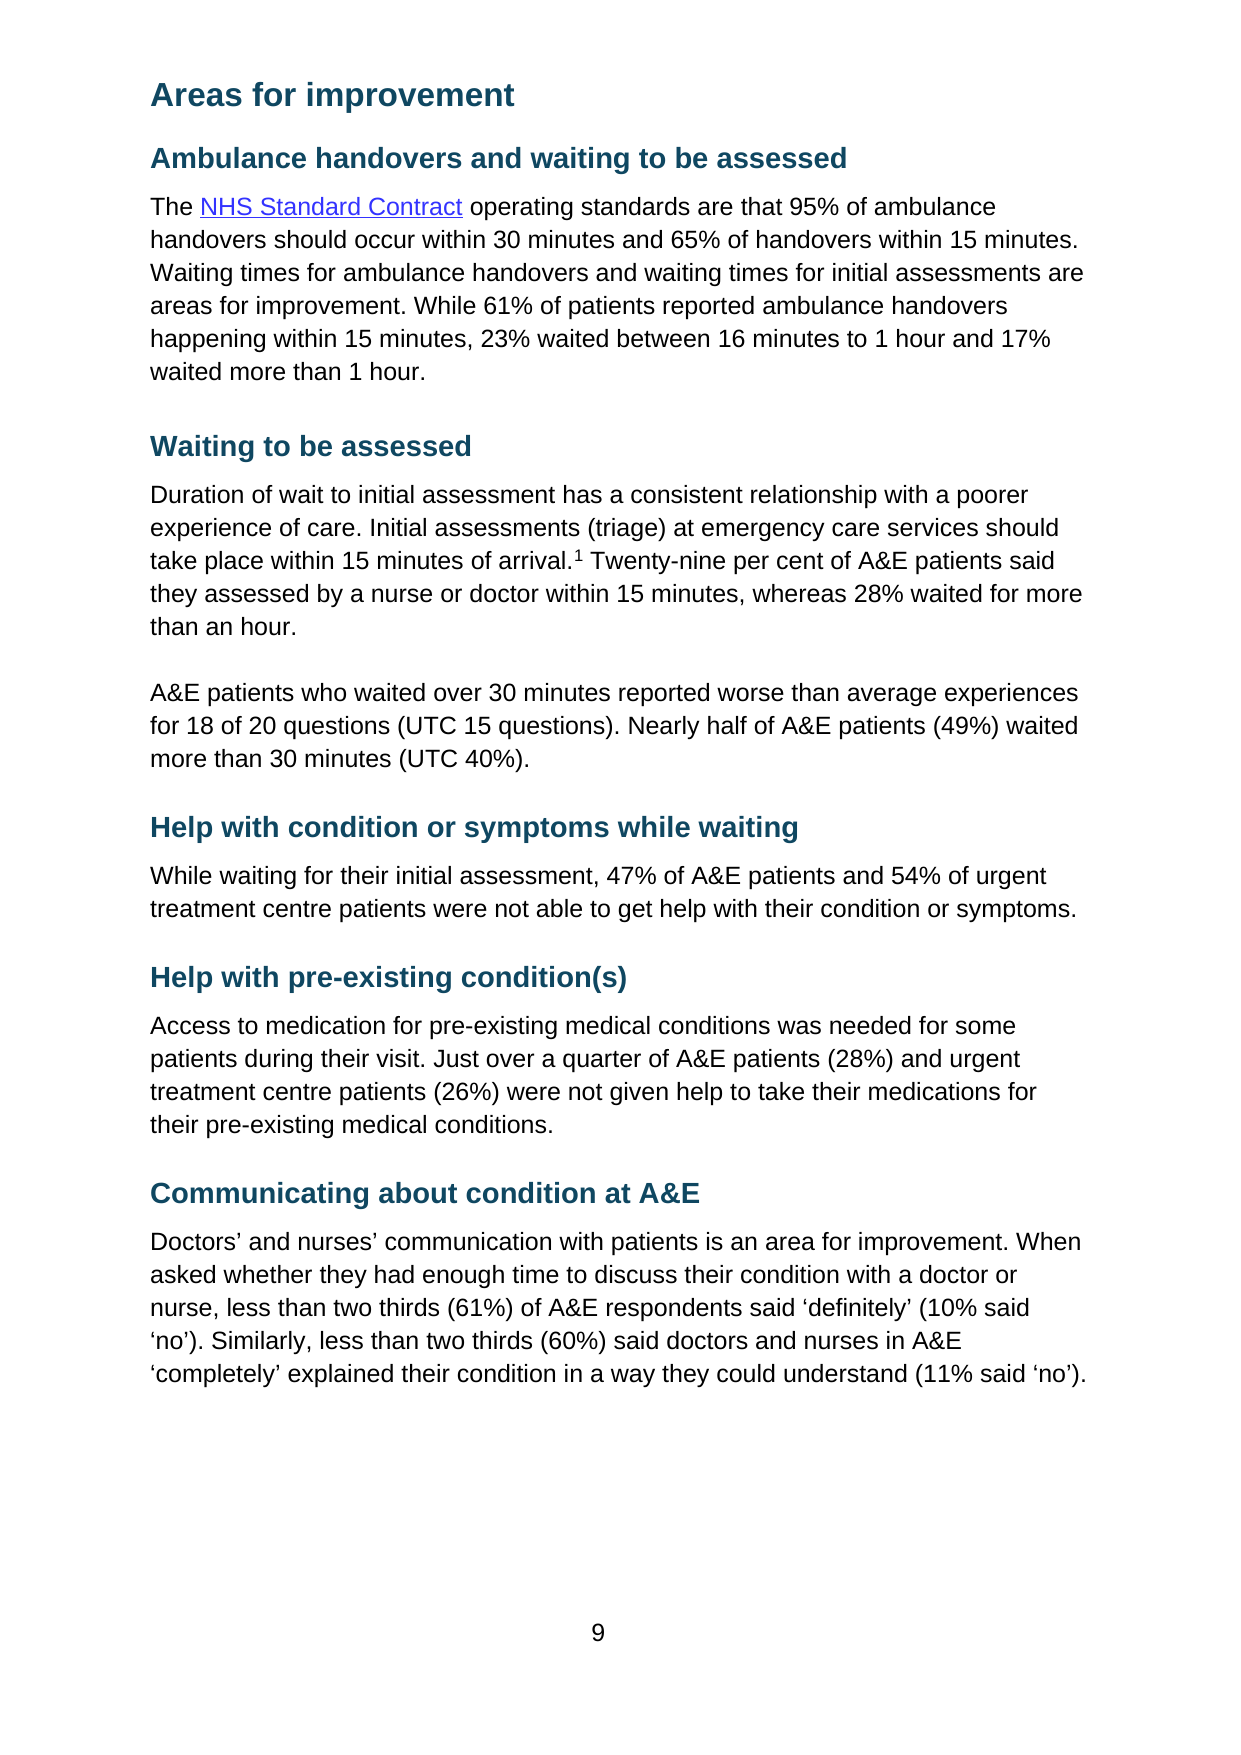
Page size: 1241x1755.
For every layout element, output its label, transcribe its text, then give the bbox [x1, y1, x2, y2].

text While waiting for their initial assessment, 47% of A&E patients and 54% of urgent treatment centre patients were not able to get help with their condition or symptoms. [150, 861, 1090, 923]
text Help with condition or symptoms while waiting [150, 810, 1090, 843]
text Ambulance handovers and waiting to be assessed [150, 141, 1090, 174]
text The NHS Standard Contract operating standards are that 95% of ambulance handovers should occur within 30 minutes and 65% of handovers within 15 minutes. Waiting times for ambulance handovers and waiting times for initial assessments are areas for improvement. While 61% of patients reported ambulance handovers happening within 15 minutes, 23% waited between 16 minutes to 1 hour and 17% waited more than 1 hour. [150, 192, 1090, 386]
subtitle Areas for improvement [150, 75, 1090, 113]
text Duration of wait to initial assessment has a consistent relationship with a poorer experience of care. Initial assessments (triage) at emergency care services should take place within 15 minutes of arrival. Twenty-nine per cent of A&E patients said they assessed by a nurse or doctor within 15 minutes, whereas 28% waited for more than an hour. [150, 480, 1090, 641]
text Doctors’ and nurses’ communication with patients is an area for improvement. When asked whether they had enough time to discuss their condition with a doctor or nurse, less than two thirds (61%) of A&E respondents said ‘definitely’ (10% said ‘no’). Similarly, less than two thirds (60%) said doctors and nurses in A&E ‘completely’ explained their condition in a way they could understand (11% said ‘no’). [150, 1227, 1090, 1388]
text A&E patients who waited over 30 minutes reported worse than average experiences for 18 of 20 questions (UTC 15 questions). Nearly half of A&E patients (49%) waited more than 30 minutes (UTC 40%). [150, 678, 1090, 773]
text Help with pre-existing condition(s) [150, 960, 1090, 994]
text Waiting to be assessed [150, 429, 1090, 462]
text Access to medication for pre-existing medical conditions was needed for some patients during their visit. Just over a quarter of A&E patients (28%) and urgent treatment centre patients (26%) were not given help to take their medications for their pre-existing medical conditions. [150, 1011, 1090, 1139]
text Communicating about condition at A&E [150, 1176, 1090, 1210]
